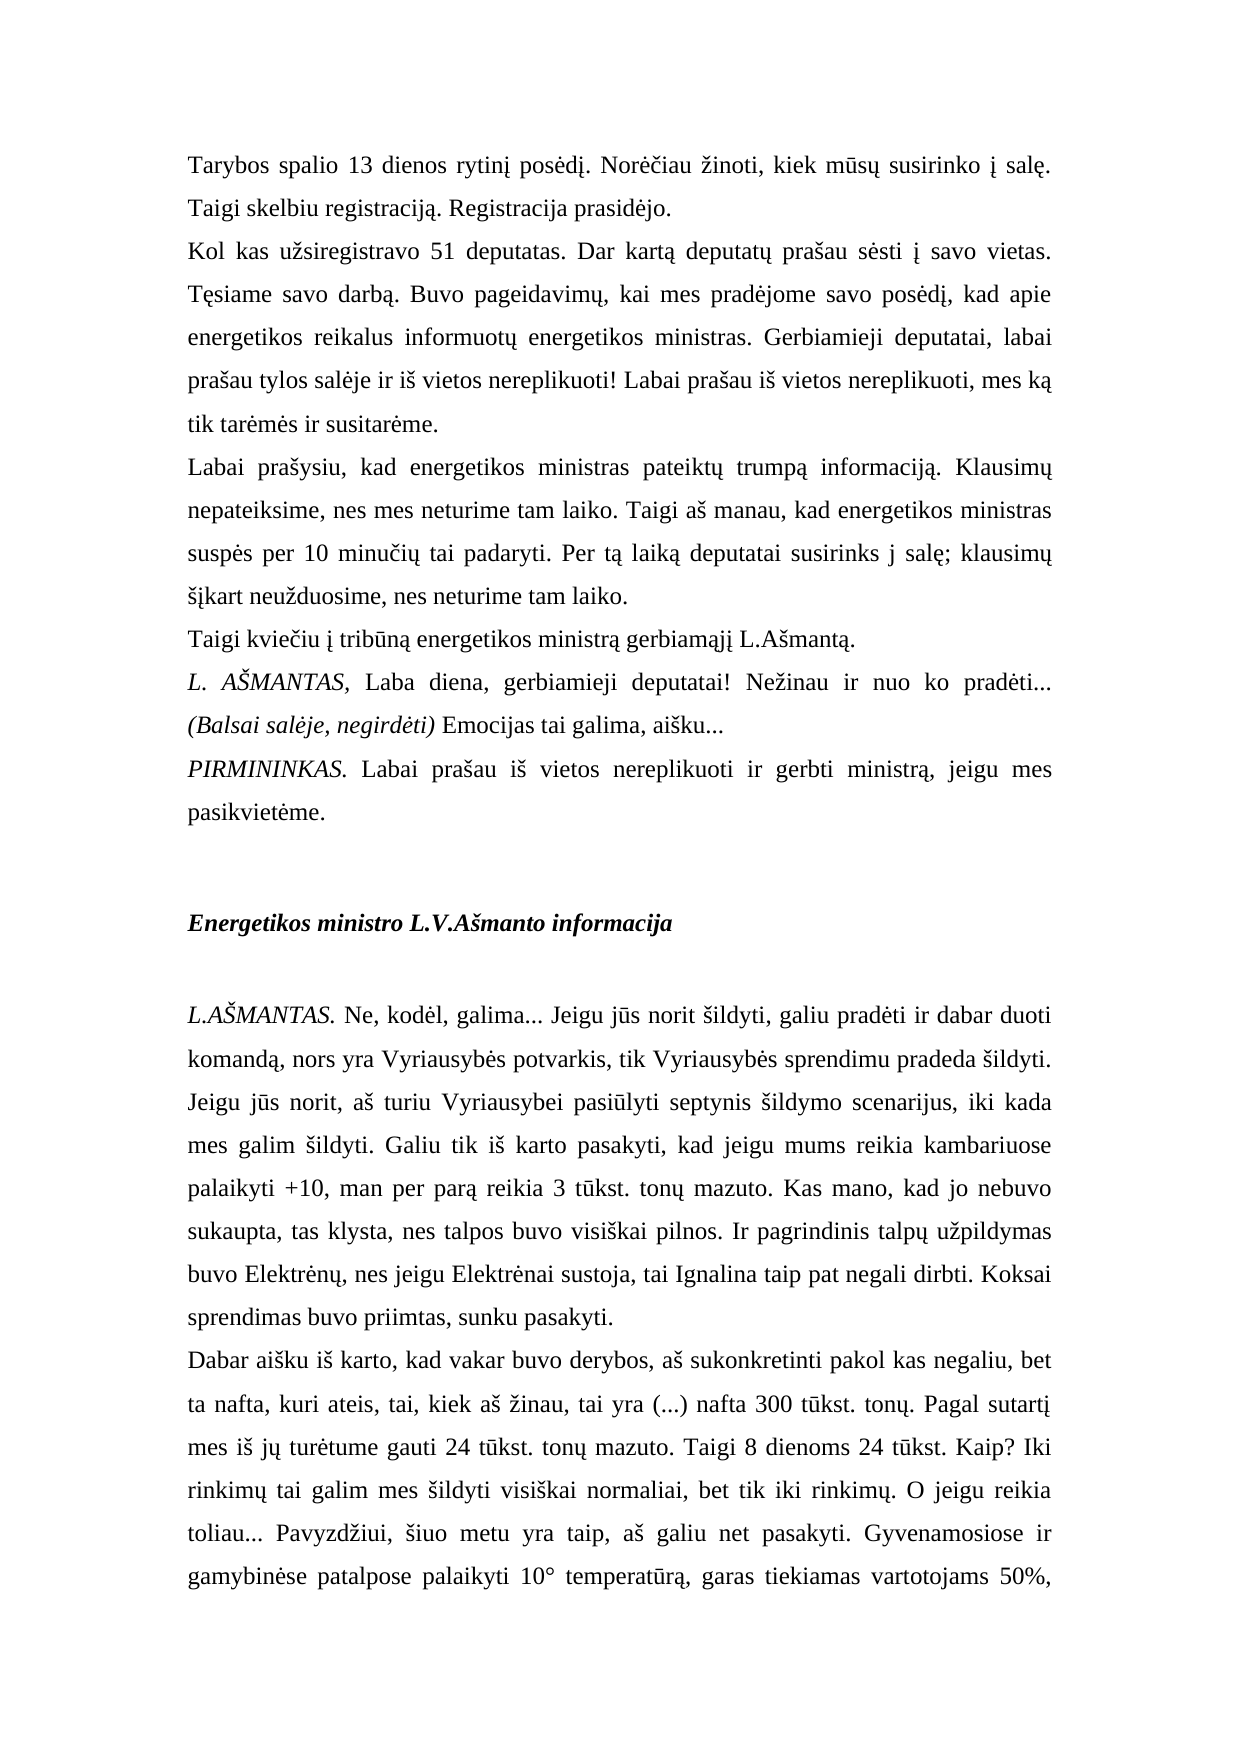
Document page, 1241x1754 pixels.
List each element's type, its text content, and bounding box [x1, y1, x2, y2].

text Tarybos spalio 13 dienos rytinį posėdį. Norėčiau žinoti, kiek mūsų susirinko į salę. Taigi skelbiu registraciją. Registracija prasidėjo. [187, 150, 1053, 222]
text L.AŠMANTAS. Ne, kodėl, galima... Jeigu jūs norit šildyti, galiu pradėti ir dabar duoti komandą, nors yra Vyriausybės potvarkis, tik Vyriausybės sprendimu pradeda šildyti. Jeigu jūs norit, aš turiu Vyriausybei pasiūlyti septynis šildymo scenarijus, iki kada mes galim šildyti. Galiu tik iš karto pasakyti, kad jeigu mums reikia kambariuose palaikyti +10, man per parą reikia 3 tūkst. tonų mazuto. Kas mano, kad jo nebuvo sukaupta, tas klysta, nes talpos buvo visiškai pilnos. Ir pagrindinis talpų užpildymas buvo Elektrėnų, nes jeigu Elektrėnai sustoja, tai Ignalina taip pat negali dirbti. Koksai sprendimas buvo priimtas, sunku pasakyti. [187, 1001, 1053, 1331]
text Labai prašysiu, kad energetikos ministras pateiktų trumpą informaciją. Klausimų nepateiksime, nes mes neturime tam laiko. Taigi aš manau, kad energetikos ministras suspės per 10 minučių tai padaryti. Per tą laiką deputatai susirinks j salę; klausimų šįkart neužduosime, nes neturime tam laiko. [187, 452, 1053, 610]
text Kol kas užsiregistravo 51 deputatas. Dar kartą deputatų prašau sėsti į savo vietas. Tęsiame savo darbą. Buvo pageidavimų, kai mes pradėjome savo posėdį, kad apie energetikos reikalus informuotų energetikos ministras. Gerbiamieji deputatai, labai prašau tylos salėje ir iš vietos nereplikuoti! Labai prašau iš vietos nereplikuoti, mes ką tik tarėmės ir susitarėme. [187, 236, 1053, 437]
subtitle Energetikos ministro L.V.Ašmanto informacija [187, 908, 1053, 937]
text L. AŠMANTAS, Laba diena, gerbiamieji deputatai! Nežinau ir nuo ko pradėti... (Balsai salėje, negirdėti) Emocijas tai galima, aišku... [187, 667, 1053, 739]
text Taigi kviečiu į tribūną energetikos ministrą gerbiamąjį L.Ašmantą. [187, 624, 1053, 653]
text Dabar aišku iš karto, kad vakar buvo derybos, aš sukonkretinti pakol kas negaliu, bet ta nafta, kuri ateis, tai, kiek aš žinau, tai yra (...) nafta 300 tūkst. tonų. Pagal sutartį mes iš jų turėtume gauti 24 tūkst. tonų mazuto. Taigi 8 dienoms 24 tūkst. Kaip? Iki rinkimų tai galim mes šildyti visiškai normaliai, bet tik iki rinkimų. O jeigu reikia toliau... Pavyzdžiui, šiuo metu yra taip, aš galiu net pasakyti. Gyvenamosiose ir gamybinėse patalpose palaikyti 10° temperatūrą, garas tiekiamas vartotojams 50%, [187, 1346, 1053, 1590]
text PIRMININKAS. Labai prašau iš vietos nereplikuoti ir gerbti ministrą, jeigu mes pasikvietėme. [187, 754, 1053, 826]
